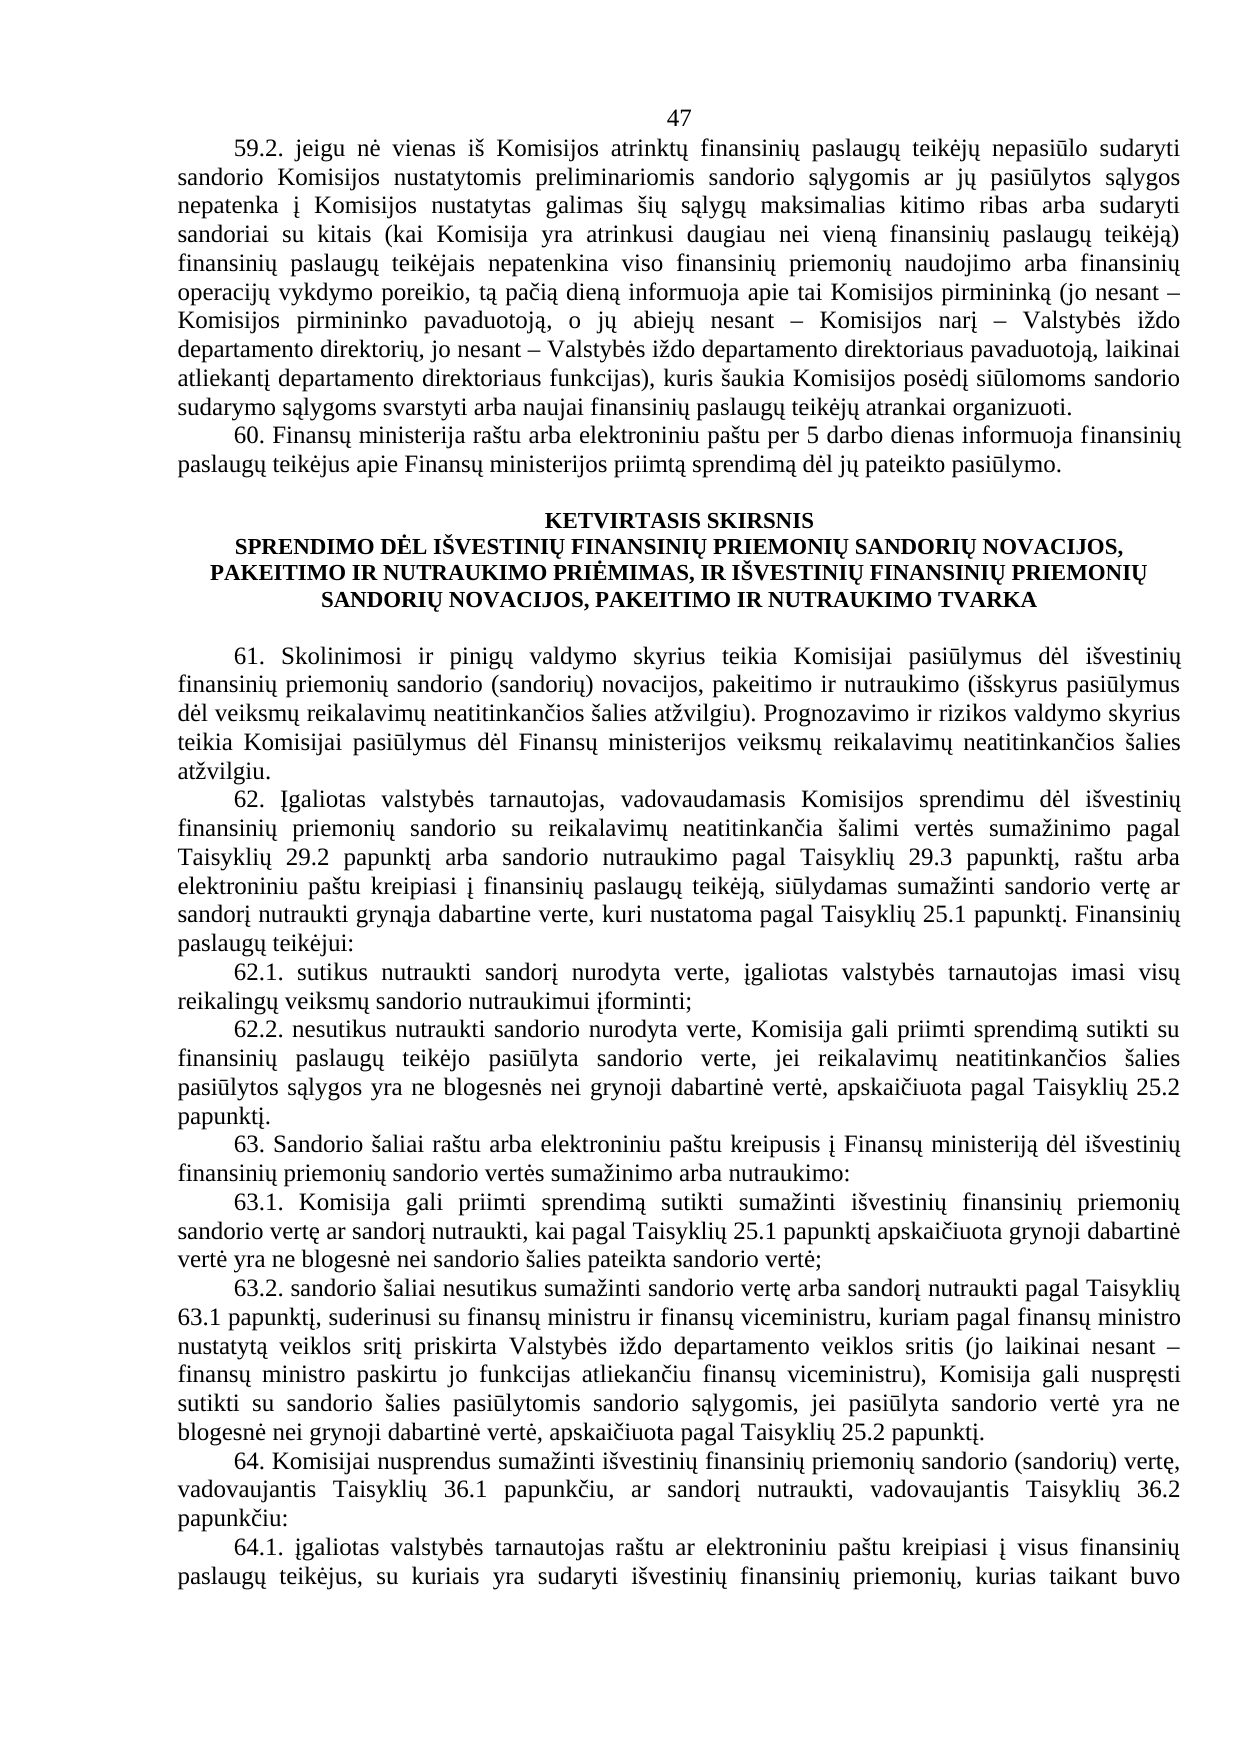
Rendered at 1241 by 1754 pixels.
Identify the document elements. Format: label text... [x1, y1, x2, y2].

text 60. Finansų ministerija raštu arba elektroniniu paštu per 5 darbo dienas informuoja finansinių paslaugų teikėjus apie Finansų ministerijos priimtą sprendimą dėl jų pateikto pasiūlymo. [177, 420, 1181, 478]
text KETVIRTASIS SKIRSNIS [177, 507, 1181, 533]
text 63. Sandorio šaliai raštu arba elektroniniu paštu kreipusis į Finansų ministeriją dėl išvestinių finansinių priemonių sandorio vertės sumažinimo arba nutraukimo: [177, 1129, 1181, 1187]
text 62.2. nesutikus nutraukti sandorio nurodyta verte, Komisija gali priimti sprendimą sutikti su finansinių paslaugų teikėjo pasiūlyta sandorio verte, jei reikalavimų neatitinkančios šalies pasiūlytos sąlygos yra ne blogesnės nei grynoji dabartinė vertė, apskaičiuota pagal Taisyklių 25.2 papunktį. [177, 1014, 1181, 1129]
text 63.1. Komisija gali priimti sprendimą sutikti sumažinti išvestinių finansinių priemonių sandorio vertę ar sandorį nutraukti, kai pagal Taisyklių 25.1 papunktį apskaičiuota grynoji dabartinė vertė yra ne blogesnė nei sandorio šalies pateikta sandorio vertė; [177, 1187, 1181, 1273]
text 61. Skolinimosi ir pinigų valdymo skyrius teikia Komisijai pasiūlymus dėl išvestinių finansinių priemonių sandorio (sandorių) novacijos, pakeitimo ir nutraukimo (išskyrus pasiūlymus dėl veiksmų reikalavimų neatitinkančios šalies atžvilgiu). Prognozavimo ir rizikos valdymo skyrius teikia Komisijai pasiūlymus dėl Finansų ministerijos veiksmų reikalavimų neatitinkančios šalies atžvilgiu. [177, 641, 1181, 784]
text 63.2. sandorio šaliai nesutikus sumažinti sandorio vertę arba sandorį nutraukti pagal Taisyklių 63.1 papunktį, suderinusi su finansų ministru ir finansų viceministru, kuriam pagal finansų ministro nustatytą veiklos sritį priskirta Valstybės iždo departamento veiklos sritis (jo laikinai nesant – finansų ministro paskirtu jo funkcijas atliekančiu finansų viceministru), Komisija gali nuspręsti sutikti su sandorio šalies pasiūlytomis sandorio sąlygomis, jei pasiūlyta sandorio vertė yra ne blogesnė nei grynoji dabartinė vertė, apskaičiuota pagal Taisyklių 25.2 papunktį. [177, 1273, 1181, 1446]
text 62.1. sutikus nutraukti sandorį nurodyta verte, įgaliotas valstybės tarnautojas imasi visų reikalingų veiksmų sandorio nutraukimui įforminti; [177, 957, 1181, 1014]
text 64.1. įgaliotas valstybės tarnautojas raštu ar elektroniniu paštu kreipiasi į visus finansinių paslaugų teikėjus, su kuriais yra sudaryti išvestinių finansinių priemonių, kurias taikant buvo [177, 1532, 1181, 1589]
text SPRENDIMO DĖL IŠVESTINIŲ FINANSINIŲ PRIEMONIŲ SANDORIŲ NOVACIJOS, PAKEITIMO IR NUTRAUKIMO PRIĖMIMAS, IR IŠVESTINIŲ FINANSINIŲ PRIEMONIŲ SANDORIŲ NOVACIJOS, PAKEITIMO IR NUTRAUKIMO TVARKA [177, 533, 1181, 612]
text 59.2. jeigu nė vienas iš Komisijos atrinktų finansinių paslaugų teikėjų nepasiūlo sudaryti sandorio Komisijos nustatytomis preliminariomis sandorio sąlygomis ar jų pasiūlytos sąlygos nepatenka į Komisijos nustatytas galimas šių sąlygų maksimalias kitimo ribas arba sudaryti sandoriai su kitais (kai Komisija yra atrinkusi daugiau nei vieną finansinių paslaugų teikėją) finansinių paslaugų teikėjais nepatenkina viso finansinių priemonių naudojimo arba finansinių operacijų vykdymo poreikio, tą pačią dieną informuoja apie tai Komisijos pirmininką (jo nesant – Komisijos pirmininko pavaduotoją, o jų abiejų nesant – Komisijos narį – Valstybės iždo departamento direktorių, jo nesant – Valstybės iždo departamento direktoriaus pavaduotoją, laikinai atliekantį departamento direktoriaus funkcijas), kuris šaukia Komisijos posėdį siūlomoms sandorio sudarymo sąlygoms svarstyti arba naujai finansinių paslaugų teikėjų atrankai organizuoti. [177, 133, 1181, 420]
text 64. Komisijai nusprendus sumažinti išvestinių finansinių priemonių sandorio (sandorių) vertę, vadovaujantis Taisyklių 36.1 papunkčiu, ar sandorį nutraukti, vadovaujantis Taisyklių 36.2 papunkčiu: [177, 1446, 1181, 1532]
text 62. Įgaliotas valstybės tarnautojas, vadovaudamasis Komisijos sprendimu dėl išvestinių finansinių priemonių sandorio su reikalavimų neatitinkančia šalimi vertės sumažinimo pagal Taisyklių 29.2 papunktį arba sandorio nutraukimo pagal Taisyklių 29.3 papunktį, raštu arba elektroniniu paštu kreipiasi į finansinių paslaugų teikėją, siūlydamas sumažinti sandorio vertę ar sandorį nutraukti grynąja dabartine verte, kuri nustatoma pagal Taisyklių 25.1 papunktį. Finansinių paslaugų teikėjui: [177, 784, 1181, 957]
